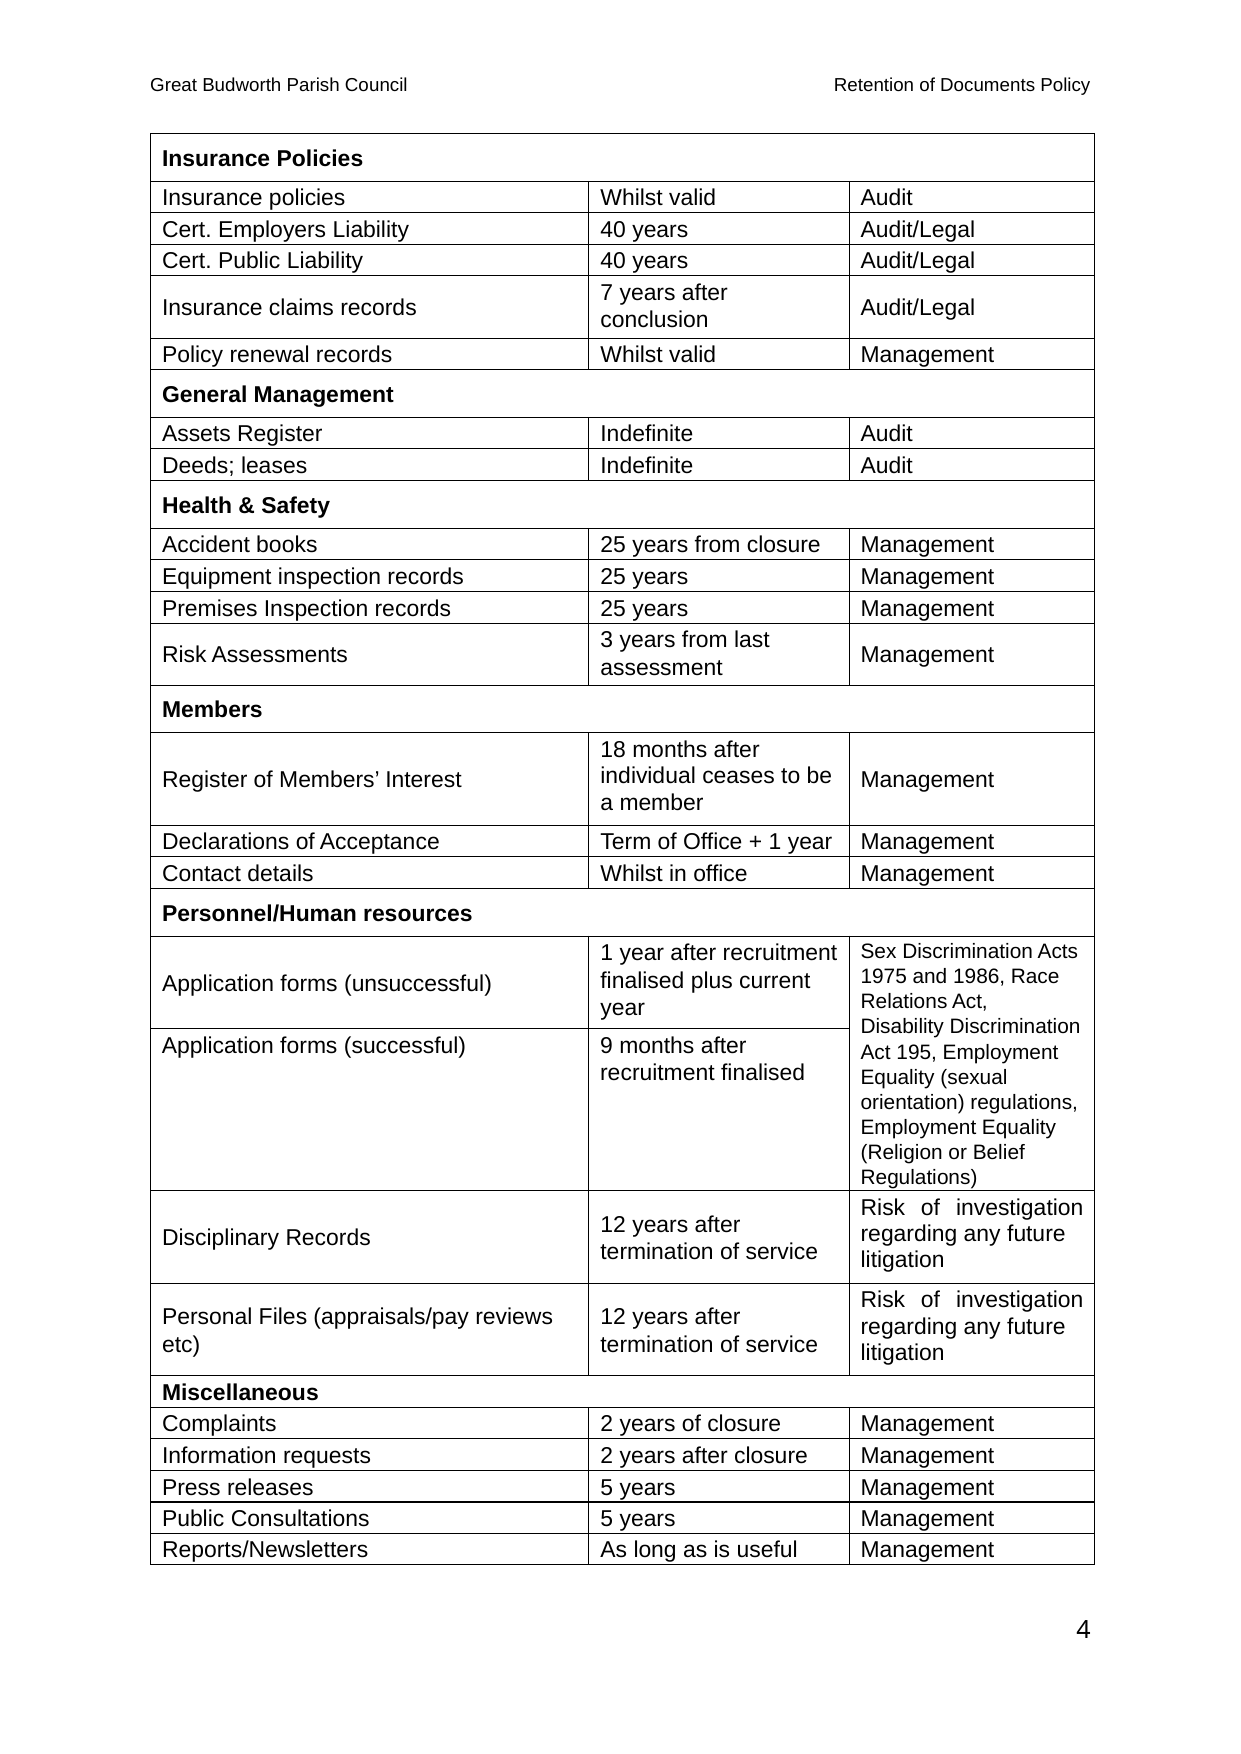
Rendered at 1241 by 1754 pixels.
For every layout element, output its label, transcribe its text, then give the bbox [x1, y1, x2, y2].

table_cell Management [850, 624, 1094, 684]
table_cell Contact details [151, 857, 588, 888]
table_cell Management [850, 339, 1094, 369]
table_cell Management [850, 1439, 1094, 1470]
table_cell Personal Files (appraisals/pay reviews etc) [151, 1284, 588, 1375]
table_cell 5 years [589, 1471, 849, 1501]
table_cell Disciplinary Records [151, 1191, 588, 1283]
table_cell [589, 134, 849, 181]
table_cell 40 years [589, 245, 849, 275]
table_cell [589, 686, 849, 732]
table_cell Public Consultations [151, 1503, 588, 1533]
table_cell [589, 889, 849, 936]
table_cell Audit [850, 182, 1094, 212]
table_cell Accident books [151, 529, 588, 559]
table_cell [589, 481, 849, 528]
table_cell [849, 686, 1094, 732]
table_cell Management [850, 857, 1094, 888]
table_cell Information requests [151, 1439, 588, 1470]
table_cell Complaints [151, 1408, 588, 1438]
table_cell 25 years from closure [589, 529, 849, 559]
table_cell Reports/Newsletters [151, 1534, 588, 1564]
table_cell Management [850, 560, 1094, 591]
table_cell Declarations of Acceptance [151, 826, 588, 856]
table_cell Premises Inspection records [151, 592, 588, 622]
table_cell Management [850, 592, 1094, 622]
table_cell [849, 134, 1094, 181]
table_cell 2 years of closure [589, 1408, 849, 1438]
table_cell Sex Discrimination Acts 1975 and 1986, Race Relations Act, Disability Discrimination Act 195, Employment Equality (sexual orientation) regulations, Employment Equality (Religion or Belief Regulations) [850, 937, 1094, 1190]
table_cell Personnel/Human resources [151, 889, 589, 936]
table_cell Deeds; leases [151, 449, 588, 480]
table_cell 40 years [589, 213, 849, 244]
table_cell 3 years from last assessment [589, 624, 849, 684]
table_cell Cert. Public Liability [151, 245, 588, 275]
table_cell Application forms (unsuccessful) [151, 937, 588, 1028]
table_cell 12 years after termination of service [589, 1284, 849, 1375]
table_cell 1 year after recruitment finalised plus current year [589, 937, 849, 1028]
table_cell Management [850, 1408, 1094, 1438]
table_cell Equipment inspection records [151, 560, 588, 591]
table_cell 18 months after individual ceases to be a member [589, 733, 849, 825]
table_cell Audit [850, 418, 1094, 448]
table_cell Assets Register [151, 418, 588, 448]
table_cell Audit/Legal [850, 245, 1094, 275]
table_cell Risk of investigation regarding any future litigation [850, 1284, 1094, 1375]
table_cell Management [850, 1471, 1094, 1501]
table_cell 2 years after closure [589, 1439, 849, 1470]
table_cell Application forms (successful) [151, 1029, 588, 1190]
table_cell Management [850, 1503, 1094, 1533]
table_cell 12 years after termination of service [589, 1191, 849, 1283]
table_cell Audit [850, 449, 1094, 480]
table_cell [849, 370, 1094, 417]
table_cell Miscellaneous [151, 1376, 1094, 1407]
table_cell Management [850, 826, 1094, 856]
table_cell Insurance Policies [151, 134, 589, 181]
table_cell Register of Members’ Interest [151, 733, 588, 825]
table_cell Whilst in office [589, 857, 849, 888]
table_cell [589, 370, 849, 417]
table_cell Indefinite [589, 418, 849, 448]
table_cell Risk Assessments [151, 624, 588, 684]
table_cell 5 years [589, 1503, 849, 1533]
table_cell Management [850, 733, 1094, 825]
table_cell General Management [151, 370, 589, 417]
table_cell Insurance claims records [151, 276, 588, 337]
table_cell Health & Safety [151, 481, 589, 528]
table_cell Indefinite [589, 449, 849, 480]
table_cell As long as is useful [589, 1534, 849, 1564]
table_cell Audit/Legal [850, 276, 1094, 337]
table_cell 9 months after recruitment finalised [589, 1029, 849, 1190]
table_cell Whilst valid [589, 339, 849, 369]
table_cell 25 years [589, 560, 849, 591]
table_cell 25 years [589, 592, 849, 622]
table_cell Audit/Legal [850, 213, 1094, 244]
table_cell Term of Office + 1 year [589, 826, 849, 856]
table_cell [849, 889, 1094, 936]
table_cell Press releases [151, 1471, 588, 1501]
table_cell 7 years after conclusion [589, 276, 849, 337]
table_cell [849, 481, 1094, 528]
table_cell Management [850, 1534, 1094, 1564]
table_cell Whilst valid [589, 182, 849, 212]
table_cell Members [151, 686, 589, 732]
table_cell Policy renewal records [151, 339, 588, 369]
table_cell Risk of investigation regarding any future litigation [850, 1191, 1094, 1283]
table_cell Cert. Employers Liability [151, 213, 588, 244]
table_cell Management [850, 529, 1094, 559]
table_cell Insurance policies [151, 182, 588, 212]
